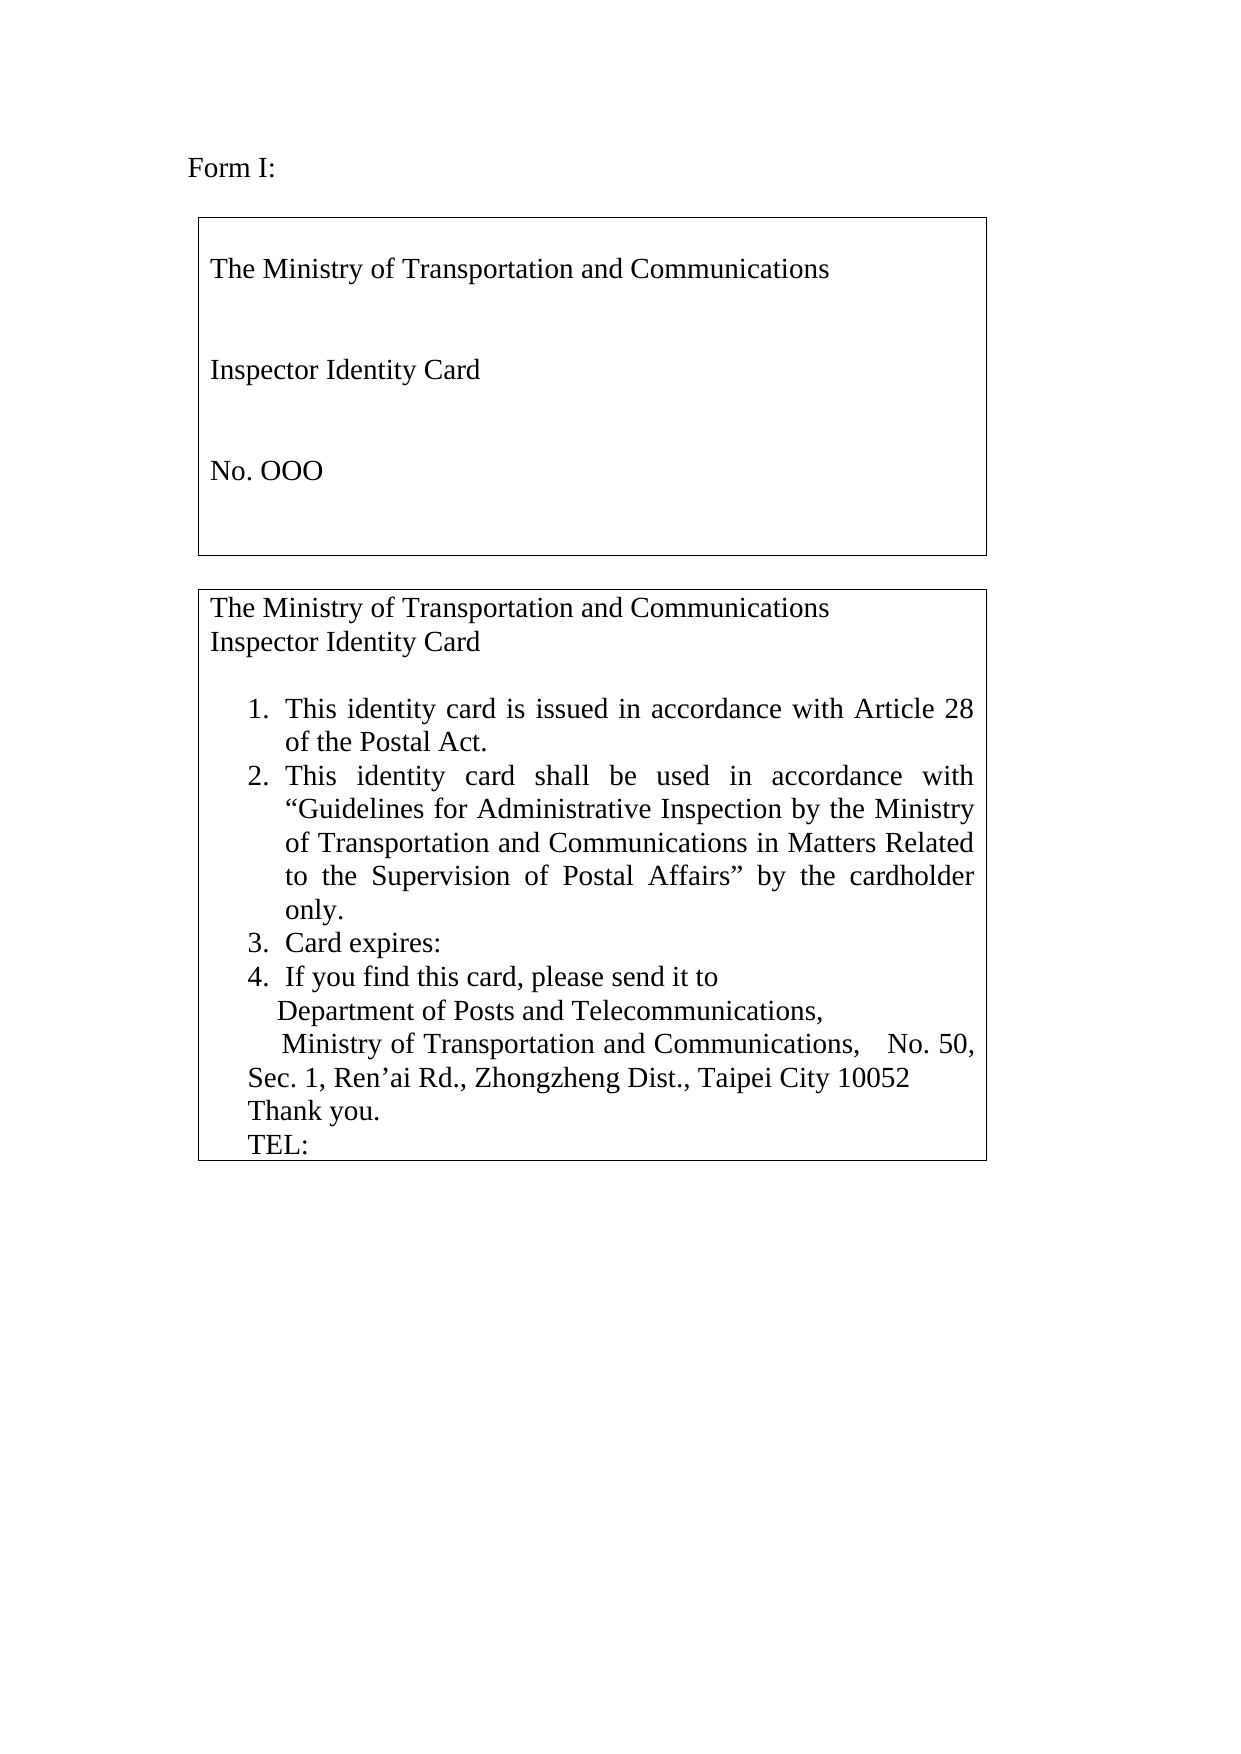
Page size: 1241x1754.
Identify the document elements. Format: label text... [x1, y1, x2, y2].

table_header The Ministry of Transportation and Communications Inspector Identity Card This identity card is issued in accordance with Article 28 of the Postal Act. This identity card shall be used in accordance with “Guidelines for Administrative Inspection by the Ministry of Transportation and Communications in Matters Related to the Supervision of Postal Affairs” by the cardholder only. Card expires: If you find this card, please send it to Department of Posts and Telecommunications, Ministry of Transportation and Communications, No. 50, Sec. 1, Ren’ai Rd., Zhongzheng Dist., Taipei City 10052 Thank you. TEL: [199, 590, 986, 1160]
text Form I: [187, 150, 1053, 183]
table_header The Ministry of Transportation and Communications Inspector Identity Card No. OOO [199, 218, 986, 554]
